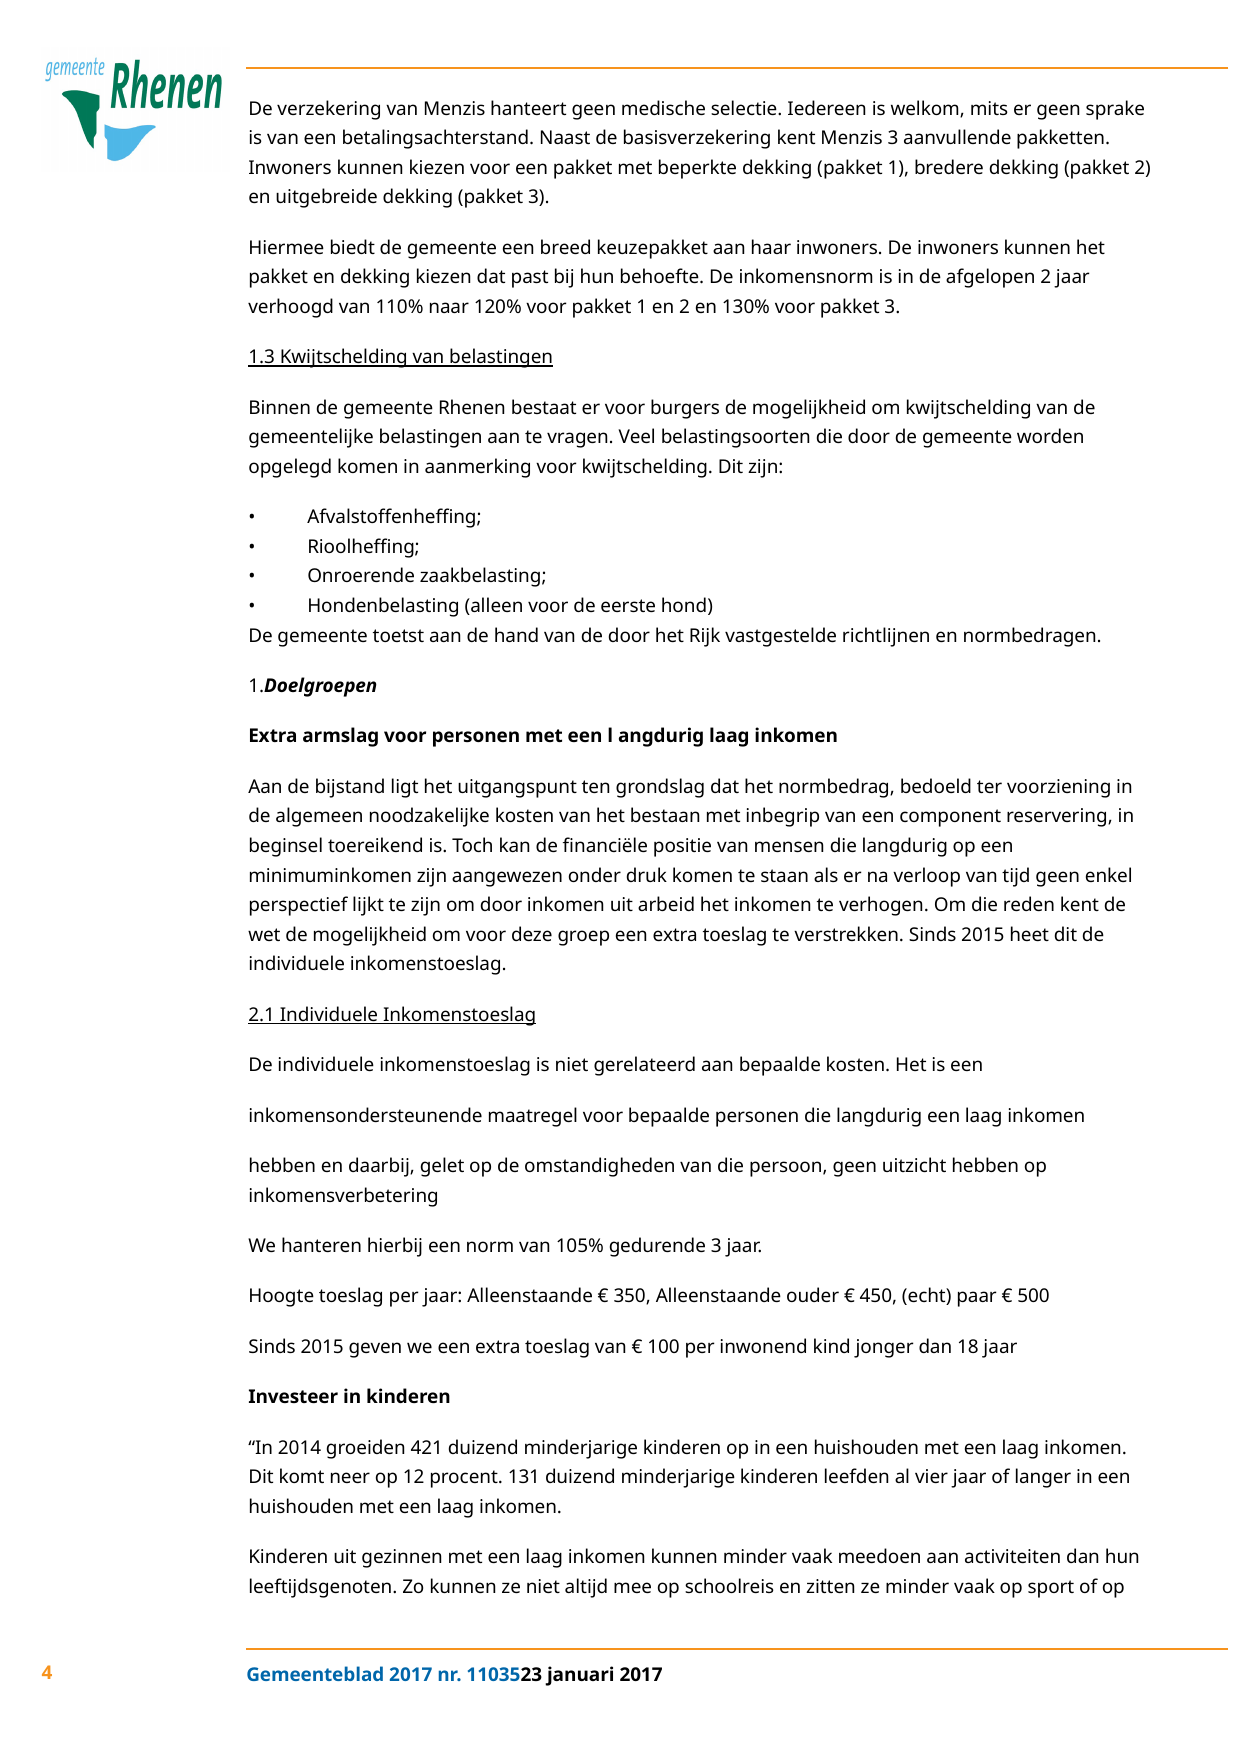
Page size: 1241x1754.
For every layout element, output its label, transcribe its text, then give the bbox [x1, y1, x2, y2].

text Sinds 2015 geven we een extra toeslag van € 100 per inwonend kind jonger dan 18 jaar [248, 1333, 1152, 1359]
text De verzekering van Menzis hanteert geen medische selectie. Iedereen is welkom, mits er geen sprake is van een betalingsachterstand. Naast de basisverzekering kent Menzis 3 aanvullende pakketten. Inwoners kunnen kiezen voor een pakket met beperkte dekking (pakket 1), bredere dekking (pakket 2) en uitgebreide dekking (pakket 3). [248, 95, 1152, 209]
text Hiermee biedt de gemeente een breed keuzepakket aan haar inwoners. De inwoners kunnen het pakket en dekking kiezen dat past bij hun behoefte. De inkomensnorm is in de afgelopen 2 jaar verhoogd van 110% naar 120% voor pakket 1 en 2 en 130% voor pakket 3. [248, 234, 1152, 319]
list Rioolheffing; [248, 533, 1152, 559]
text 1.3 Kwijtschelding van belastingen [248, 343, 1152, 369]
text Kinderen uit gezinnen met een laag inkomen kunnen minder vaak meedoen aan activiteiten dan hun leeftijdsgenoten. Zo kunnen ze niet altijd mee op schoolreis en zitten ze minder vaak op sport of op [248, 1543, 1152, 1599]
text Extra armslag voor personen met een l angdurig laag inkomen [248, 723, 1152, 748]
text “In 2014 groeiden 421 duizend minderjarige kinderen op in een huishouden met een laag inkomen. Dit komt neer op 12 procent. 131 duizend minderjarige kinderen leefden al vier jaar of langer in een huishouden met een laag inkomen. [248, 1434, 1152, 1519]
picture [41, 47, 231, 172]
list Afvalstoffenheffing; [248, 503, 1152, 529]
text 1.Doelgroepen [248, 672, 1152, 698]
text inkomensondersteunende maatregel voor bepaalde personen die langdurig een laag inkomen [248, 1102, 1152, 1128]
list Onroerende zaakbelasting; [248, 563, 1152, 588]
text Binnen de gemeente Rhenen bestaat er voor burgers de mogelijkheid om kwijtschelding van de gemeentelijke belastingen aan te vragen. Veel belastingsoorten die door de gemeente worden opgelegd komen in aanmerking voor kwijtschelding. Dit zijn: [248, 394, 1152, 479]
text 2.1 Individuele Inkomenstoeslag [248, 1001, 1152, 1027]
text Hoogte toeslag per jaar: Alleenstaande € 350, Alleenstaande ouder € 450, (echt) paar € 500 [248, 1283, 1152, 1308]
text hebben en daarbij, gelet op de omstandigheden van die persoon, geen uitzicht hebben op inkomensverbetering [248, 1152, 1152, 1208]
text De individuele inkomenstoeslag is niet gerelateerd aan bepaalde kosten. Het is een [248, 1051, 1152, 1077]
text Investeer in kinderen [248, 1383, 1152, 1409]
list Hondenbelasting (alleen voor de eerste hond) [248, 592, 1152, 618]
text De gemeente toetst aan de hand van de door het Rijk vastgestelde richtlijnen en normbedragen. [248, 622, 1152, 648]
text Aan de bijstand ligt het uitgangspunt ten grondslag dat het normbedrag, bedoeld ter voorziening in de algemeen noodzakelijke kosten van het bestaan met inbegrip van een component reservering, in beginsel toereikend is. Toch kan de financiële positie van mensen die langdurig op een minimuminkomen zijn aangewezen onder druk komen te staan als er na verloop van tijd geen enkel perspectief lijkt te zijn om door inkomen uit arbeid het inkomen te verhogen. Om die reden kent de wet de mogelijkheid om voor deze groep een extra toeslag te verstrekken. Sinds 2015 heet dit de individuele inkomenstoeslag. [248, 773, 1152, 976]
text We hanteren hierbij een norm van 105% gedurende 3 jaar. [248, 1232, 1152, 1258]
